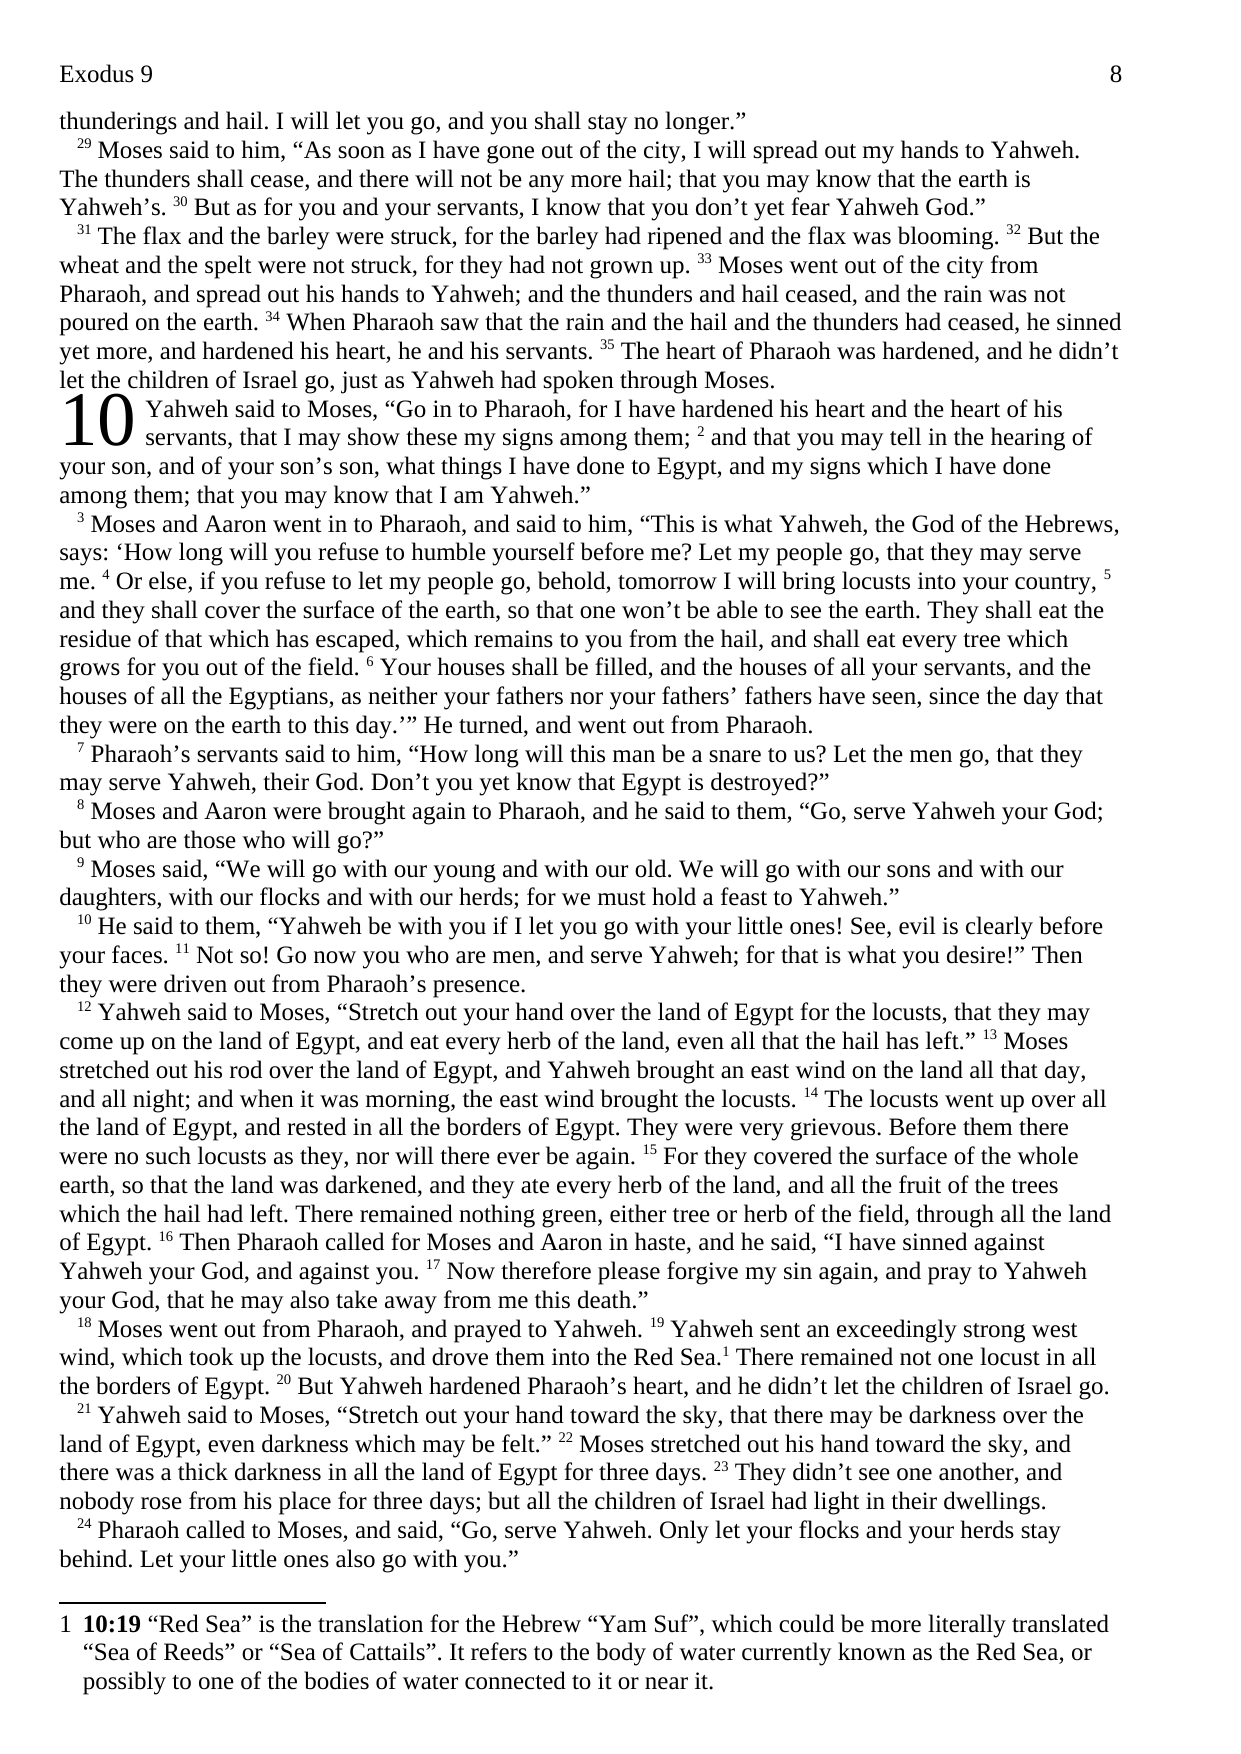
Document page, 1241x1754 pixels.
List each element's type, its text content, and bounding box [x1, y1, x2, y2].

text 10 He said to them, “Yahweh be with you if I let you go with your little ones! See, evil is clearly before your faces. 11 Not so! Go now you who are men, and serve Yahweh; for that is what you desire!” Then they were driven out from Pharaoh’s presence. [59, 911, 1122, 997]
text 8 Moses and Aaron were brought again to Pharaoh, and he said to them, “Go, serve Yahweh your God; but who are those who will go?” [59, 796, 1122, 854]
text 12 Yahweh said to Moses, “Stretch out your hand over the land of Egypt for the locusts, that they may come up on the land of Egypt, and eat every herb of the land, even all that the hail has left.” 13 Moses stretched out his rod over the land of Egypt, and Yahweh brought an east wind on the land all that day, and all night; and when it was morning, the east wind brought the locusts. 14 The locusts went up over all the land of Egypt, and rested in all the borders of Egypt. They were very grievous. Before them there were no such locusts as they, nor will there ever be again. 15 For they covered the surface of the whole earth, so that the land was darkened, and they ate every herb of the land, and all the fruit of the trees which the hail had left. There remained nothing green, either tree or herb of the field, through all the land of Egypt. 16 Then Pharaoh called for Moses and Aaron in haste, and he said, “I have sinned against Yahweh your God, and against you. 17 Now therefore please forgive my sin again, and pray to Yahweh your God, that he may also take away from me this death.” [59, 997, 1122, 1314]
text 29 Moses said to him, “As soon as I have gone out of the city, I will spread out my hands to Yahweh. The thunders shall cease, and there will not be any more hail; that you may know that the earth is Yahweh’s. 30 But as for you and your servants, I know that you don’t yet fear Yahweh God.” [59, 135, 1122, 221]
text 18 Moses went out from Pharaoh, and prayed to Yahweh. 19 Yahweh sent an exceedingly strong west wind, which took up the locusts, and drove them into the Red Sea. There remained not one locust in all the borders of Egypt. 20 But Yahweh hardened Pharaoh’s heart, and he didn’t let the children of Israel go. [59, 1314, 1122, 1400]
text 9 Moses said, “We will go with our young and with our old. We will go with our sons and with our daughters, with our flocks and with our herds; for we must hold a feast to Yahweh.” [59, 854, 1122, 911]
text 21 Yahweh said to Moses, “Stretch out your hand toward the sky, that there may be darkness over the land of Egypt, even darkness which may be felt.” 22 Moses stretched out his hand toward the sky, and there was a thick darkness in all the land of Egypt for three days. 23 They didn’t see one another, and nobody rose from his place for three days; but all the children of Israel had light in their dwellings. [59, 1400, 1122, 1515]
text 7 Pharaoh’s servants said to him, “How long will this man be a snare to us? Let the men go, that they may serve Yahweh, their God. Don’t you yet know that Egypt is destroyed?” [59, 739, 1122, 796]
text 31 The flax and the barley were struck, for the barley had ripened and the flax was blooming. 32 But the wheat and the spelt were not struck, for they had not grown up. 33 Moses went out of the city from Pharaoh, and spread out his hands to Yahweh; and the thunders and hail ceased, and the rain was not poured on the earth. 34 When Pharaoh saw that the rain and the hail and the thunders had ceased, he sinned yet more, and hardened his heart, he and his servants. 35 The heart of Pharaoh was hardened, and he didn’t let the children of Israel go, just as Yahweh had spoken through Moses. [59, 221, 1122, 394]
text 24 Pharaoh called to Moses, and said, “Go, serve Yahweh. Only let your flocks and your herds stay behind. Let your little ones also go with you.” [59, 1515, 1122, 1572]
text 3 Moses and Aaron went in to Pharaoh, and said to him, “This is what Yahweh, the God of the Hebrews, says: ‘How long will you refuse to humble yourself before me? Let my people go, that they may serve me. 4 Or else, if you refuse to let my people go, behold, tomorrow I will bring locusts into your country, 5 and they shall cover the surface of the earth, so that one won’t be able to see the earth. They shall eat the residue of that which has escaped, which remains to you from the hail, and shall eat every tree which grows for you out of the field. 6 Your houses shall be filled, and the houses of all your servants, and the houses of all the Egyptians, as neither your fathers nor your fathers’ fathers have seen, since the day that they were on the earth to this day.’” He turned, and went out from Pharaoh. [59, 509, 1122, 739]
text thunderings and hail. I will let you go, and you shall stay no longer.” [59, 106, 1122, 135]
text 10:19 “Red Sea” is the translation for the Hebrew “Yam Suf”, which could be more literally translated “Sea of Reeds” or “Sea of Cattails”. It refers to the body of water currently known as the Red Sea, or possibly to one of the bodies of water connected to it or near it. [59, 1609, 1122, 1695]
text 10Yahweh said to Moses, “Go in to Pharaoh, for I have hardened his heart and the heart of his servants, that I may show these my signs among them; 2 and that you may tell in the hearing of your son, and of your son’s son, what things I have done to Egypt, and my signs which I have done among them; that you may know that I am Yahweh.” [59, 394, 1122, 509]
